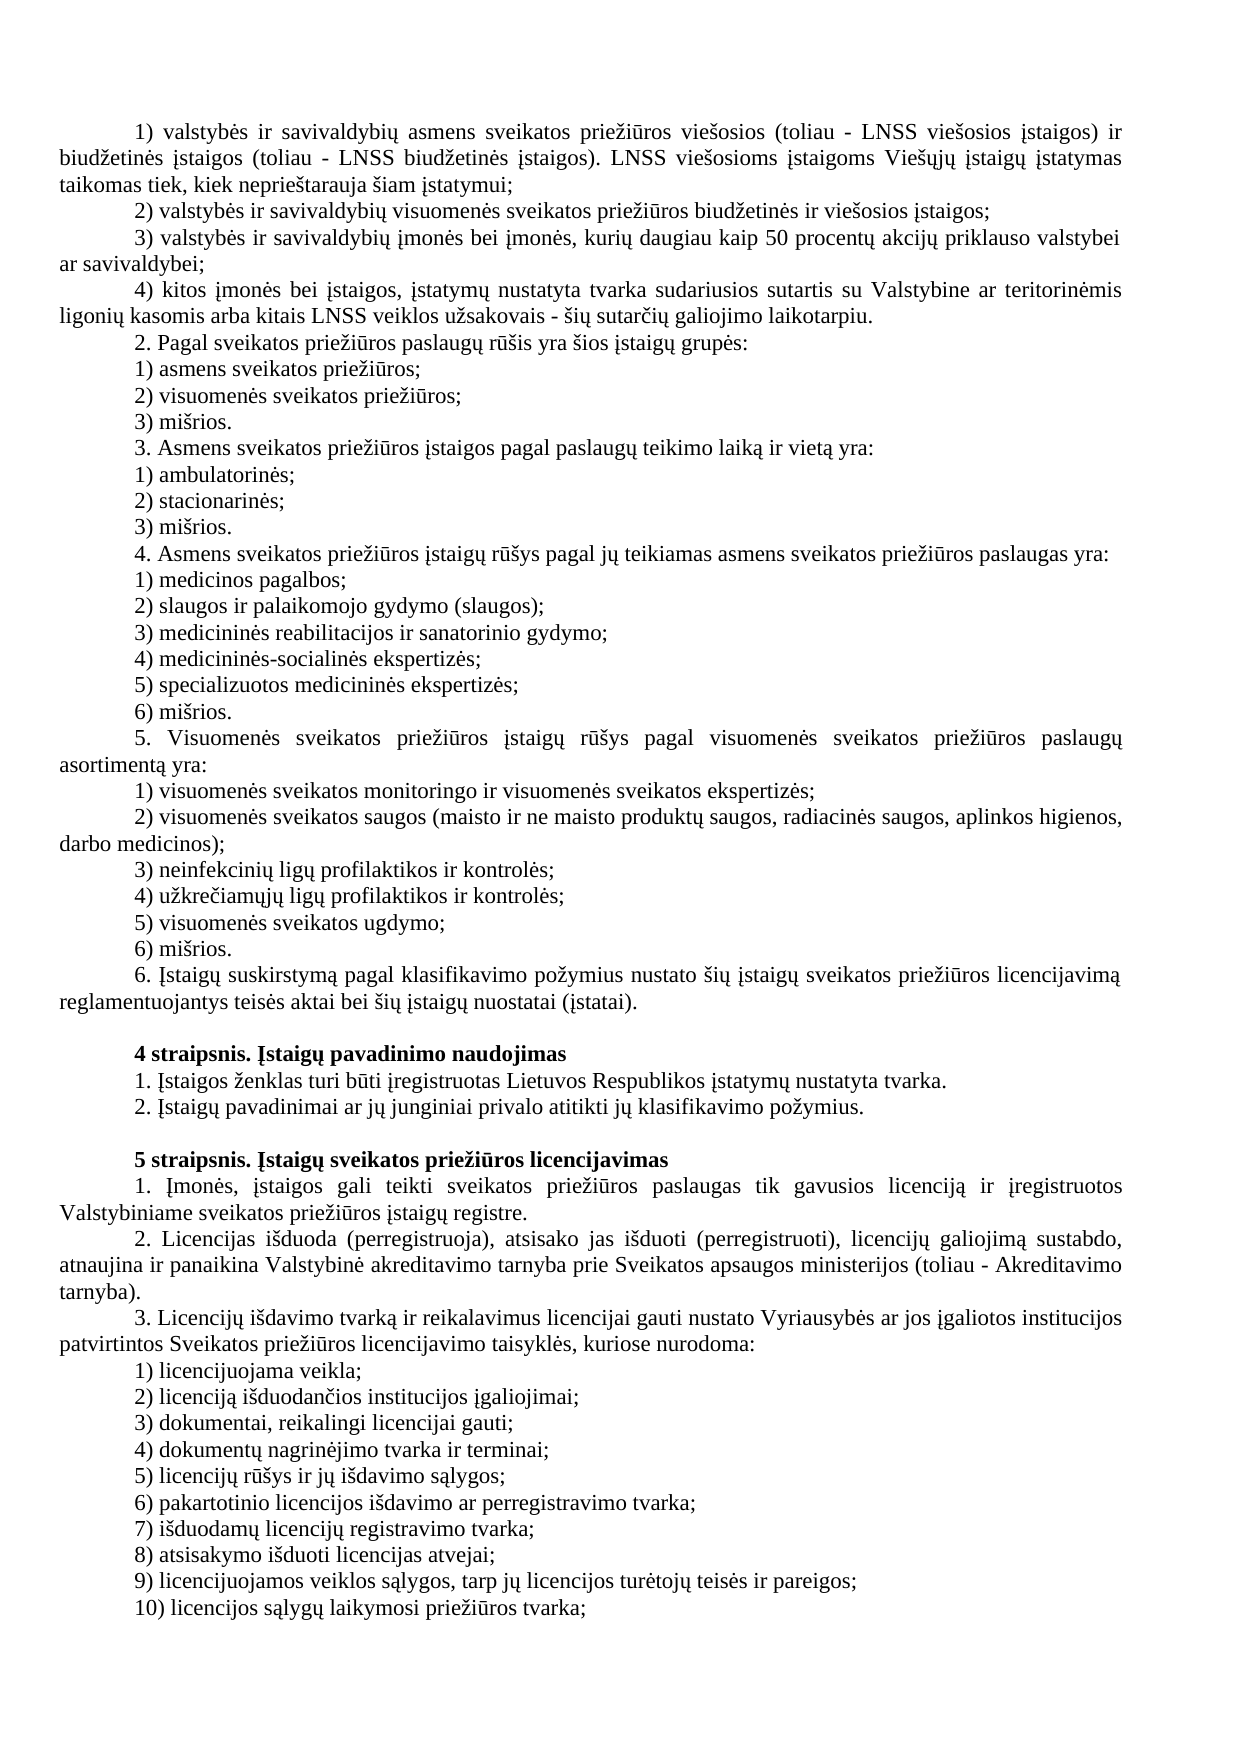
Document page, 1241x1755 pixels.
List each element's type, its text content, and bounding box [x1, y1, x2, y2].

text 1) valstybės ir savivaldybių asmens sveikatos priežiūros viešosios (toliau - LNSS viešosios įstaigos) ir biudžetinės įstaigos (toliau - LNSS biudžetinės įstaigos). LNSS viešosioms įstaigoms Viešųjų įstaigų įstatymas taikomas tiek, kiek neprieštarauja šiam įstatymui; [59, 118, 1124, 197]
text 4 straipsnis. Įstaigų pavadinimo naudojimas [59, 1041, 1124, 1067]
text 1) visuomenės sveikatos monitoringo ir visuomenės sveikatos ekspertizės; [59, 777, 1124, 803]
text 2) licenciją išduodančios institucijos įgaliojimai; [59, 1383, 1124, 1409]
text 2) stacionarinės; [59, 487, 1124, 513]
text 4. Asmens sveikatos priežiūros įstaigų rūšys pagal jų teikiamas asmens sveikatos priežiūros paslaugas yra: [59, 540, 1122, 566]
text 2. Pagal sveikatos priežiūros paslaugų rūšis yra šios įstaigų grupės: [59, 329, 1124, 355]
text 2. Licencijas išduoda (perregistruoja), atsisako jas išduoti (perregistruoti), licencijų galiojimą sustabdo, atnaujina ir panaikina Valstybinė akreditavimo tarnyba prie Sveikatos apsaugos ministerijos (toliau - Akreditavimo tarnyba). [59, 1225, 1124, 1304]
text 7) išduodamų licencijų registravimo tvarka; [59, 1515, 1124, 1541]
text 3) dokumentai, reikalingi licencijai gauti; [59, 1409, 1124, 1436]
text 5) licencijų rūšys ir jų išdavimo sąlygos; [59, 1462, 1124, 1488]
text 3) medicininės reabilitacijos ir sanatorinio gydymo; [59, 619, 1124, 645]
text 6) pakartotinio licencijos išdavimo ar perregistravimo tvarka; [59, 1488, 1124, 1515]
text 1. Įstaigos ženklas turi būti įregistruotas Lietuvos Respublikos įstatymų nustatyta tvarka. [59, 1067, 1124, 1093]
text 1) licencijuojama veikla; [59, 1357, 1124, 1383]
text 6) mišrios. [59, 698, 1124, 724]
text 1) ambulatorinės; [59, 461, 1124, 487]
text 3) mišrios. [59, 513, 1124, 540]
text 5. Visuomenės sveikatos priežiūros įstaigų rūšys pagal visuomenės sveikatos priežiūros paslaugų asortimentą yra: [59, 724, 1124, 777]
text 4) kitos įmonės bei įstaigos, įstatymų nustatyta tvarka sudariusios sutartis su Valstybine ar teritorinėmis ligonių kasomis arba kitais LNSS veiklos užsakovais - šių sutarčių galiojimo laikotarpiu. [59, 276, 1124, 329]
text 4) medicininės-socialinės ekspertizės; [59, 645, 1124, 672]
text 1) medicinos pagalbos; [59, 566, 1124, 592]
text 6) mišrios. [59, 935, 1124, 961]
text 3) mišrios. [59, 408, 1124, 434]
text 4) užkrečiamųjų ligų profilaktikos ir kontrolės; [59, 882, 1124, 909]
text 2. Įstaigų pavadinimai ar jų junginiai privalo atitikti jų klasifikavimo požymius. [59, 1093, 1124, 1119]
text 3) valstybės ir savivaldybių įmonės bei įmonės, kurių daugiau kaip 50 procentų akcijų priklauso valstybei ar savivaldybei; [59, 223, 1122, 276]
text 3. Asmens sveikatos priežiūros įstaigos pagal paslaugų teikimo laiką ir vietą yra: [59, 434, 1124, 461]
text 5) specializuotos medicininės ekspertizės; [59, 672, 1124, 698]
text 2) valstybės ir savivaldybių visuomenės sveikatos priežiūros biudžetinės ir viešosios įstaigos; [59, 197, 1124, 223]
text 3) neinfekcinių ligų profilaktikos ir kontrolės; [59, 856, 1124, 882]
text 10) licencijos sąlygų laikymosi priežiūros tvarka; [59, 1594, 1124, 1620]
text 4) dokumentų nagrinėjimo tvarka ir terminai; [59, 1436, 1124, 1462]
text 2) visuomenės sveikatos priežiūros; [59, 382, 1124, 408]
text 1. Įmonės, įstaigos gali teikti sveikatos priežiūros paslaugas tik gavusios licenciją ir įregistruotos Valstybiniame sveikatos priežiūros įstaigų registre. [59, 1172, 1124, 1225]
text 5 straipsnis. Įstaigų sveikatos priežiūros licencijavimas [59, 1146, 1124, 1172]
text 2) visuomenės sveikatos saugos (maisto ir ne maisto produktų saugos, radiacinės saugos, aplinkos higienos, darbo medicinos); [59, 803, 1124, 856]
text 9) licencijuojamos veiklos sąlygos, tarp jų licencijos turėtojų teisės ir pareigos; [59, 1568, 1124, 1594]
text 2) slaugos ir palaikomojo gydymo (slaugos); [59, 592, 1124, 619]
text 5) visuomenės sveikatos ugdymo; [59, 909, 1124, 935]
text 8) atsisakymo išduoti licencijas atvejai; [59, 1541, 1124, 1568]
text 1) asmens sveikatos priežiūros; [59, 355, 1124, 382]
text 6. Įstaigų suskirstymą pagal klasifikavimo požymius nustato šių įstaigų sveikatos priežiūros licencijavimą reglamentuojantys teisės aktai bei šių įstaigų nuostatai (įstatai). [59, 961, 1122, 1014]
text 3. Licencijų išdavimo tvarką ir reikalavimus licencijai gauti nustato Vyriausybės ar jos įgaliotos institucijos patvirtintos Sveikatos priežiūros licencijavimo taisyklės, kuriose nurodoma: [59, 1304, 1124, 1357]
